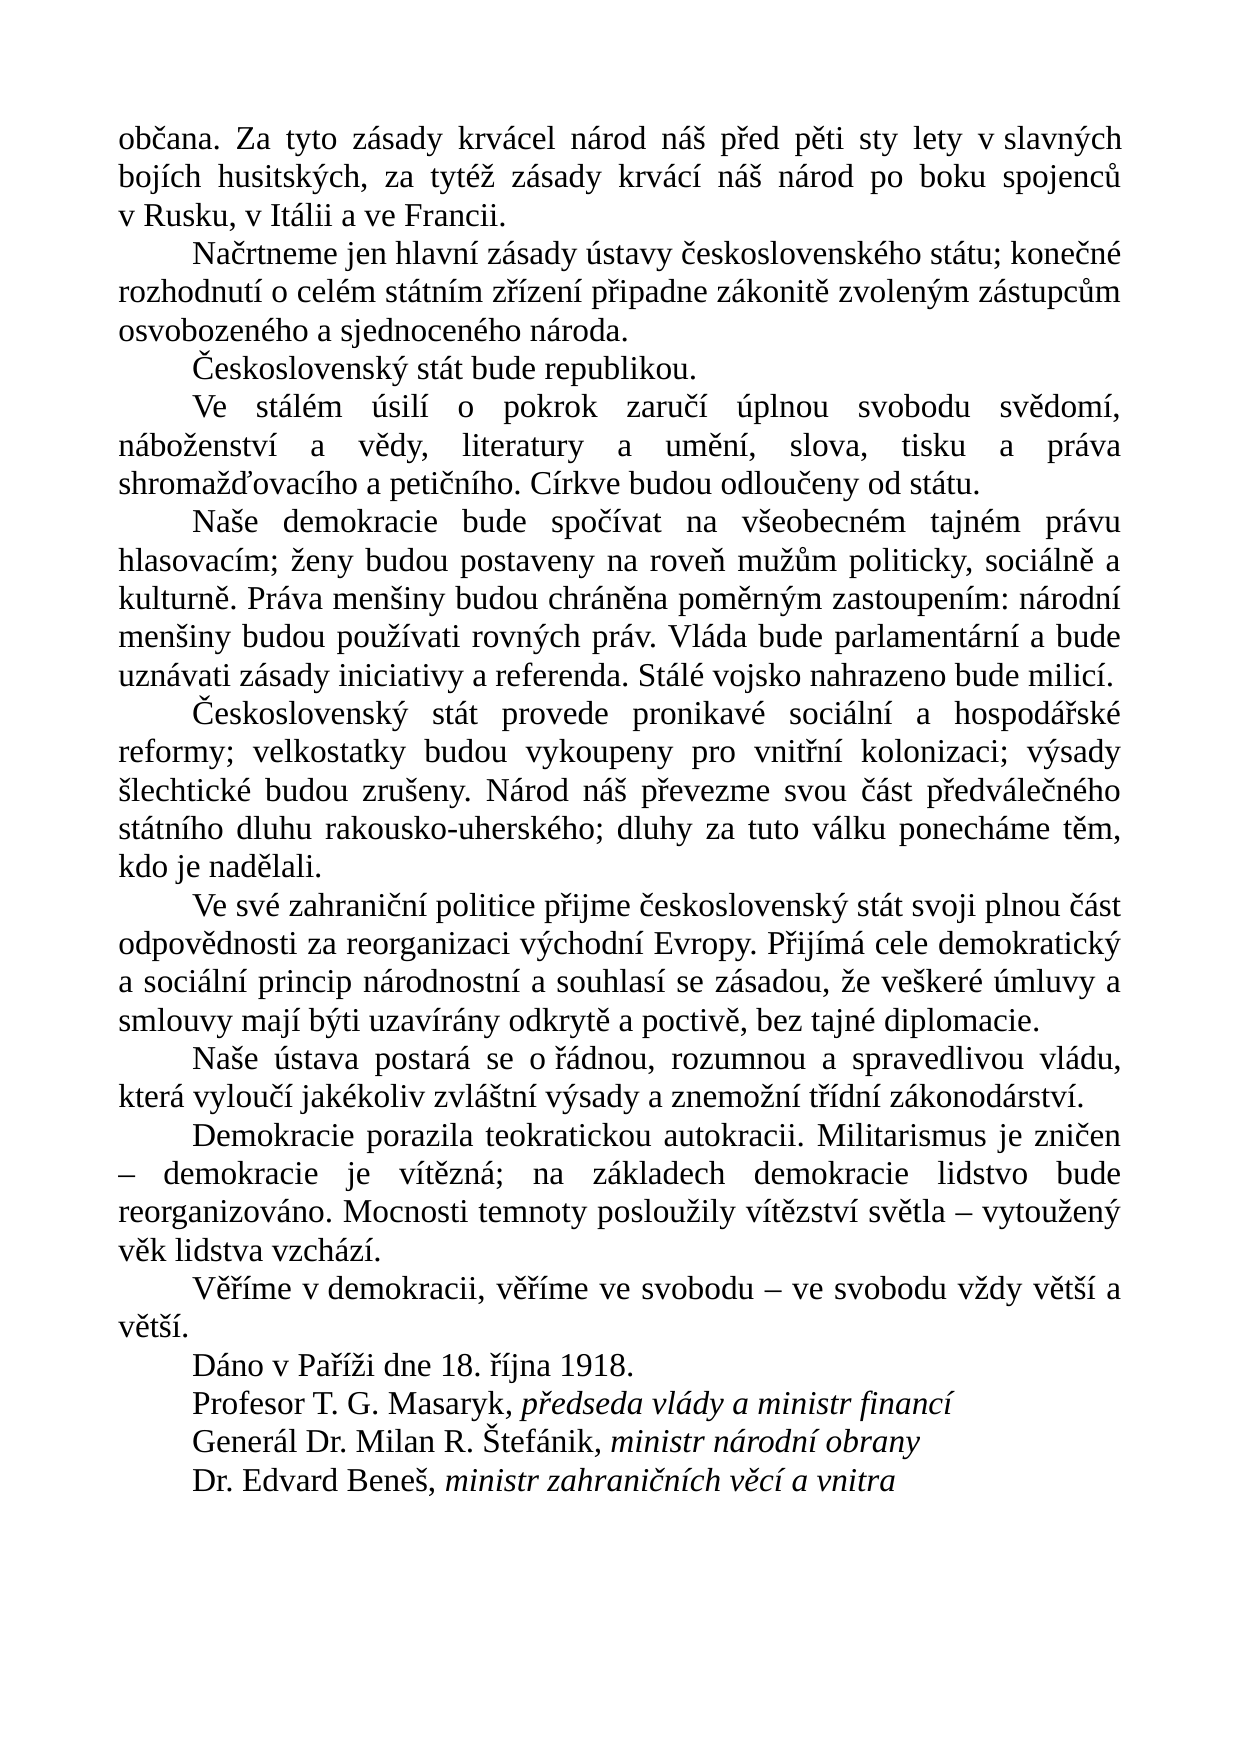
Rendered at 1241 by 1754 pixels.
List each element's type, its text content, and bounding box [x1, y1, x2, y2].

text Generál Dr. Milan R. Štefánik, ministr národní obrany [118, 1421, 1122, 1460]
text Dáno v Paříži dne 18. října 1918. [118, 1345, 1122, 1383]
text Profesor T. G. Masaryk, předseda vlády a ministr financí [118, 1383, 1122, 1421]
text Československý stát provede pronikavé sociální a hospodářské reformy; velkostatky budou vykoupeny pro vnitřní kolonizaci; výsady šlechtické budou zrušeny. Národ náš převezme svou část předválečného státního dluhu rakousko-uherského; dluhy za tuto válku ponecháme těm, kdo je nadělali. [118, 693, 1122, 885]
text občana. Za tyto zásady krvácel národ náš před pěti sty lety v slavných bojích husitských, za tytéž zásady krvácí náš národ po boku spojenců v Rusku, v Itálii a ve Francii. [118, 118, 1122, 233]
text Načrtneme jen hlavní zásady ústavy československého státu; konečné rozhodnutí o celém státním zřízení připadne zákonitě zvoleným zástupcům osvobozeného a sjednoceného národa. [118, 233, 1122, 348]
text Ve své zahraniční politice přijme československý stát svoji plnou část odpovědnosti za reorganizaci východní Evropy. Přijímá cele demokratický a sociální princip národnostní a souhlasí se zásadou, že veškeré úmluvy a smlouvy mají býti uzavírány odkrytě a poctivě, bez tajné diplomacie. [118, 885, 1122, 1038]
text Ve stálém úsilí o pokrok zaručí úplnou svobodu svědomí, náboženství a vědy, literatury a umění, slova, tisku a práva shromažďovacího a petičního. Církve budou odloučeny od státu. [118, 386, 1122, 501]
text Československý stát bude republikou. [118, 348, 1122, 386]
text Dr. Edvard Beneš, ministr zahraničních věcí a vnitra [118, 1460, 1122, 1498]
text Naše ústava postará se o řádnou, rozumnou a spravedlivou vládu, která vyloučí jakékoliv zvláštní výsady a znemožní třídní zákonodárství. [118, 1038, 1122, 1115]
text Demokracie porazila teokratickou autokracii. Militarismus je zničen – demokracie je vítězná; na základech demokracie lidstvo bude reorganizováno. Mocnosti temnoty posloužily vítězství světla – vytoužený věk lidstva vzchází. [118, 1115, 1122, 1268]
text Naše demokracie bude spočívat na všeobecném tajném právu hlasovacím; ženy budou postaveny na roveň mužům politicky, sociálně a kulturně. Práva menšiny budou chráněna poměrným zastoupením: národní menšiny budou používati rovných práv. Vláda bude parlamentární a bude uznávati zásady iniciativy a referenda. Stálé vojsko nahrazeno bude milicí. [118, 501, 1122, 693]
text Věříme v demokracii, věříme ve svobodu – ve svobodu vždy větší a větší. [118, 1268, 1122, 1345]
